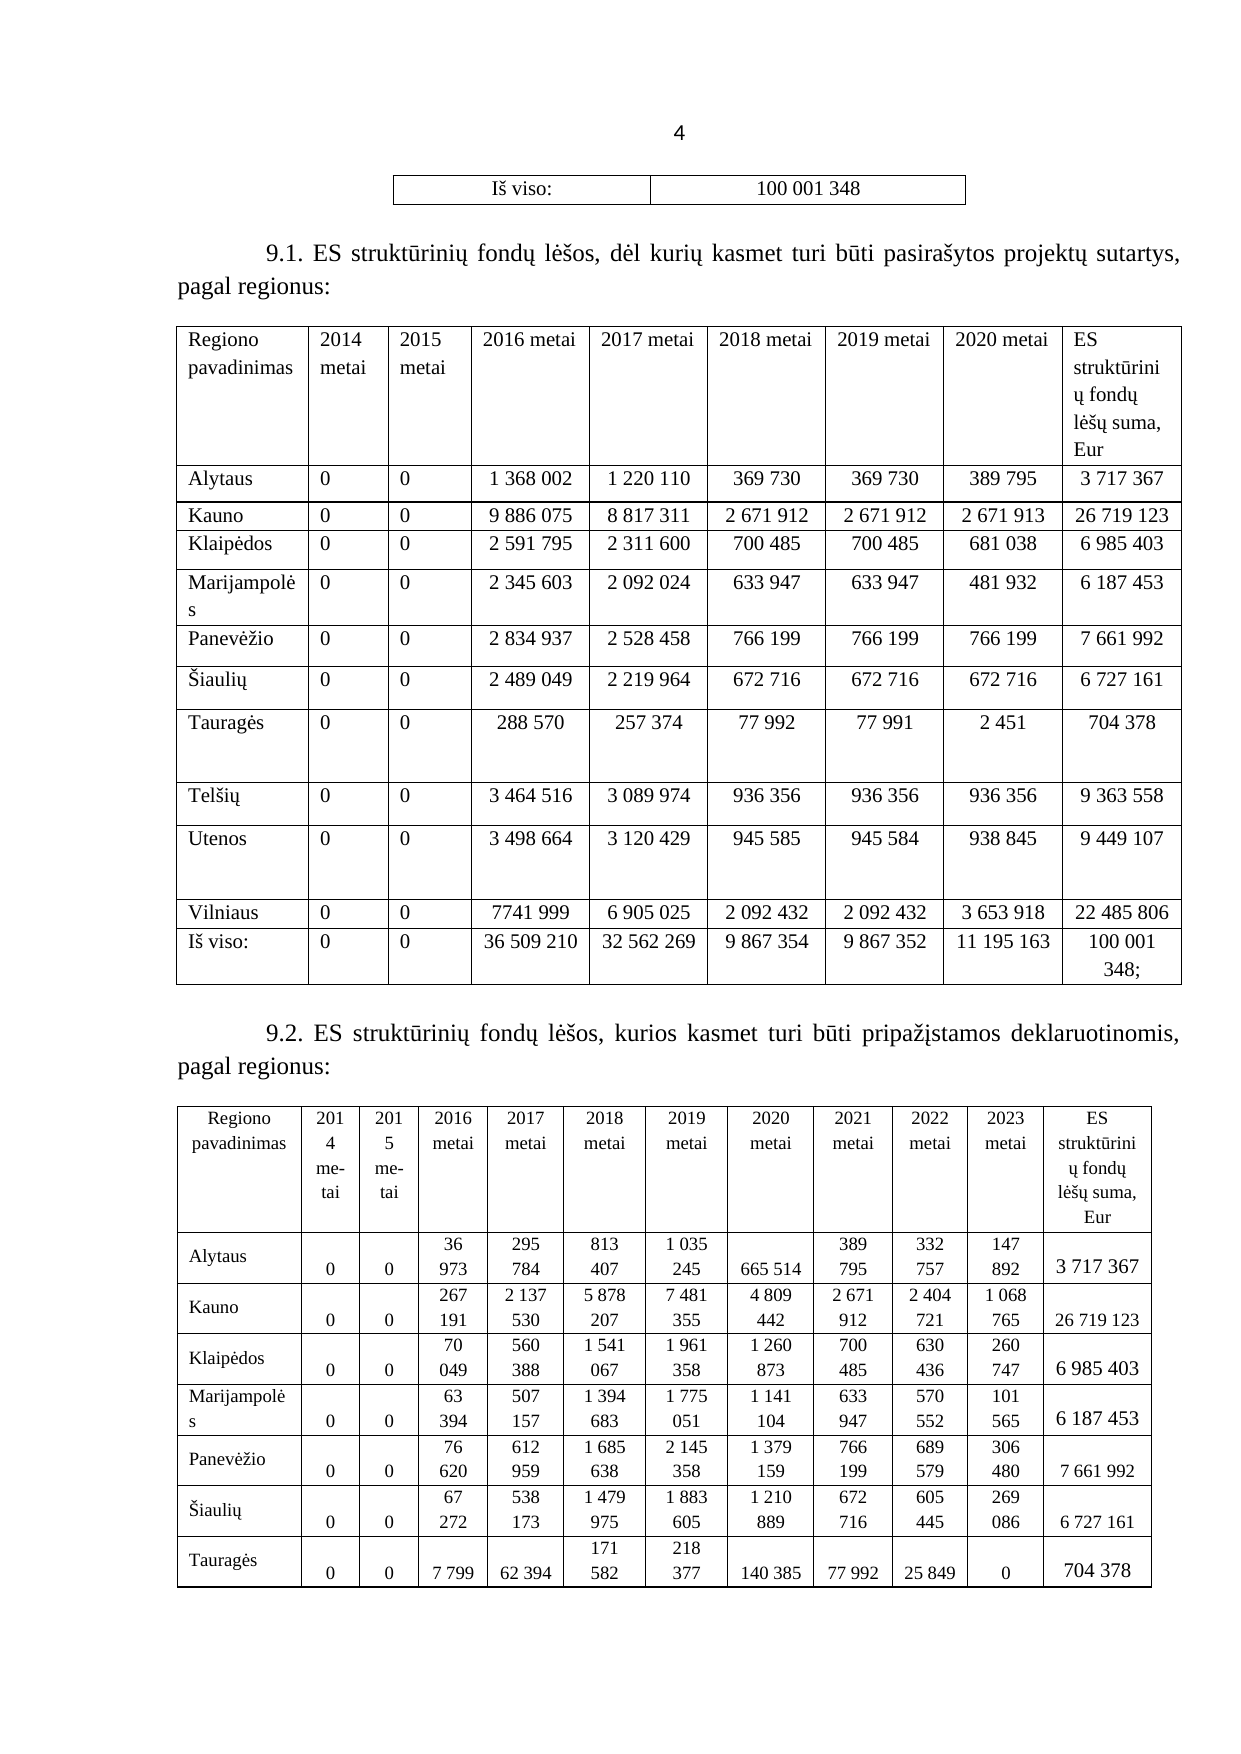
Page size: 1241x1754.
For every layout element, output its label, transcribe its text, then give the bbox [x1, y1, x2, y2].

table_cell 0 [389, 667, 471, 709]
table_cell 0 [309, 503, 388, 530]
table_cell 77 992 [708, 710, 825, 782]
table_cell 6 187 453 [1044, 1385, 1151, 1434]
table_cell 2 671 913 [944, 503, 1062, 530]
table_cell 4 809 442 [728, 1284, 813, 1333]
table_cell Šiaulių [177, 667, 308, 709]
table_cell 481 932 [944, 570, 1062, 625]
table_header 2018 metai [708, 327, 825, 465]
table_cell 0 [309, 626, 388, 666]
table_cell Tauragės [177, 710, 308, 782]
table_header 2022 metai [893, 1107, 967, 1232]
table_cell 560 388 [488, 1334, 563, 1384]
table_cell 633 947 [708, 570, 825, 625]
table_cell 332 757 [893, 1233, 967, 1283]
table_cell 0 [302, 1436, 359, 1485]
table_cell 9 363 558 [1063, 783, 1181, 825]
table_cell 76 620 [419, 1436, 487, 1485]
table_cell 5 878 207 [564, 1284, 645, 1333]
table_cell Kauno [177, 503, 308, 530]
table_cell 1 685 638 [564, 1436, 645, 1485]
table_cell 538 173 [488, 1486, 563, 1536]
table_cell 0 [309, 900, 388, 928]
table_cell 704 378 [1044, 1537, 1151, 1586]
table_cell 9 886 075 [472, 503, 589, 530]
table_cell 936 356 [944, 783, 1062, 825]
table_header 2015 metai [389, 327, 471, 465]
table_cell 6 985 403 [1063, 531, 1181, 568]
table_cell 1 210 889 [728, 1486, 813, 1536]
table_cell 140 385 [728, 1537, 813, 1586]
table_cell 0 [389, 710, 471, 782]
table_cell 0 [302, 1284, 359, 1333]
table_cell 2 145 358 [646, 1436, 727, 1485]
table_cell 7741 999 [472, 900, 589, 928]
table_cell 218 377 [646, 1537, 727, 1586]
table_cell 1 141 104 [728, 1385, 813, 1434]
table_cell 295 784 [488, 1233, 563, 1283]
table_cell 1 541 067 [564, 1334, 645, 1384]
table_cell 1 068 765 [968, 1284, 1043, 1333]
table_cell 26 719 123 [1044, 1284, 1151, 1333]
table_cell 672 716 [814, 1486, 892, 1536]
table_cell Alytaus [177, 466, 308, 501]
table_cell Panevėžio [177, 626, 308, 666]
table_cell 3 498 664 [472, 826, 589, 899]
table_cell 67 272 [419, 1486, 487, 1536]
table_cell 938 845 [944, 826, 1062, 899]
table_cell 936 356 [708, 783, 825, 825]
table_cell 77 991 [826, 710, 943, 782]
table_cell 0 [968, 1537, 1043, 1586]
table_cell 0 [309, 531, 388, 568]
table_cell 2 528 458 [590, 626, 707, 666]
table_cell 6 727 161 [1063, 667, 1181, 709]
table_cell 2 092 432 [708, 900, 825, 928]
table_cell 70 049 [419, 1334, 487, 1384]
table_cell 25 849 [893, 1537, 967, 1586]
table_cell 306 480 [968, 1436, 1043, 1485]
table_cell 2 591 795 [472, 531, 589, 568]
table_cell Iš viso: [177, 929, 308, 984]
table_cell Tauragės [178, 1537, 301, 1586]
table_cell 0 [302, 1385, 359, 1434]
table_cell 0 [309, 466, 388, 501]
table_cell 570 552 [893, 1385, 967, 1434]
table_cell 100 001 348; [1063, 929, 1181, 984]
table_cell 1 220 110 [590, 466, 707, 501]
table_cell 0 [389, 570, 471, 625]
table_cell 2 345 603 [472, 570, 589, 625]
table_cell 3 464 516 [472, 783, 589, 825]
table_cell 665 514 [728, 1233, 813, 1283]
table_cell 267 191 [419, 1284, 487, 1333]
table_header 2016 metai [472, 327, 589, 465]
table_cell 507 157 [488, 1385, 563, 1434]
table_header 2017 metai [488, 1107, 563, 1232]
table_cell 766 199 [708, 626, 825, 666]
table_cell Šiaulių [178, 1486, 301, 1536]
table_cell 2 671 912 [814, 1284, 892, 1333]
table_cell 945 585 [708, 826, 825, 899]
table_cell 0 [360, 1233, 418, 1283]
table_cell 7 481 355 [646, 1284, 727, 1333]
table_cell 77 992 [814, 1537, 892, 1586]
text 9.2. ES struktūrinių fondų lėšos, kurios kasmet turi būti pripažįstamos deklaruotinomis, pagal regionus: [177, 1018, 1181, 1080]
table_cell 0 [360, 1486, 418, 1536]
table_cell 101 565 [968, 1385, 1043, 1434]
table_cell 3 717 367 [1044, 1233, 1151, 1283]
table_cell 612 959 [488, 1436, 563, 1485]
table_cell 766 199 [944, 626, 1062, 666]
table_cell 63 394 [419, 1385, 487, 1434]
table_cell 0 [389, 826, 471, 899]
table_cell 2 311 600 [590, 531, 707, 568]
table_cell 766 199 [814, 1436, 892, 1485]
table_cell 704 378 [1063, 710, 1181, 782]
table_cell 7 799 [419, 1537, 487, 1586]
table_header Regiono pavadinimas [177, 327, 308, 465]
table_cell 0 [302, 1537, 359, 1586]
table_cell Alytaus [178, 1233, 301, 1283]
table_header 2020 metai [944, 327, 1062, 465]
table_cell 0 [389, 929, 471, 984]
table_cell 369 730 [708, 466, 825, 501]
table_cell 1 035 245 [646, 1233, 727, 1283]
table_cell 700 485 [826, 531, 943, 568]
table_cell 389 795 [814, 1233, 892, 1283]
table_cell 700 485 [814, 1334, 892, 1384]
table_header 2015 me-tai [360, 1107, 418, 1232]
table_cell 0 [389, 900, 471, 928]
table_cell 700 485 [708, 531, 825, 568]
table_cell 1 479 975 [564, 1486, 645, 1536]
table_cell Telšių [177, 783, 308, 825]
table_cell 813 407 [564, 1233, 645, 1283]
table_cell 2 671 912 [826, 503, 943, 530]
table_cell 0 [389, 783, 471, 825]
table_cell 269 086 [968, 1486, 1043, 1536]
table_cell 1 368 002 [472, 466, 589, 501]
table_cell 257 374 [590, 710, 707, 782]
table_cell Klaipėdos [177, 531, 308, 568]
table_cell Panevėžio [178, 1436, 301, 1485]
text 9.1. ES struktūrinių fondų lėšos, dėl kurių kasmet turi būti pasirašytos projektų sutartys, pagal regionus: [177, 238, 1181, 300]
table_cell 6 187 453 [1063, 570, 1181, 625]
table_cell 7 661 992 [1044, 1436, 1151, 1485]
table_cell 936 356 [826, 783, 943, 825]
table_cell 32 562 269 [590, 929, 707, 984]
table_cell 0 [302, 1334, 359, 1384]
table_cell 11 195 163 [944, 929, 1062, 984]
table_header 2018 metai [564, 1107, 645, 1232]
table_cell 288 570 [472, 710, 589, 782]
table_cell 672 716 [826, 667, 943, 709]
table_cell 171 582 [564, 1537, 645, 1586]
table_cell 389 795 [944, 466, 1062, 501]
table_cell 1 961 358 [646, 1334, 727, 1384]
table_cell 0 [389, 531, 471, 568]
table_cell Marijampolės [178, 1385, 301, 1434]
table_cell 36 509 210 [472, 929, 589, 984]
table_cell 0 [389, 626, 471, 666]
table_cell 1 883 605 [646, 1486, 727, 1536]
table_cell 630 436 [893, 1334, 967, 1384]
table_header 2016 metai [419, 1107, 487, 1232]
table_cell 22 485 806 [1063, 900, 1181, 928]
table_cell 2 092 432 [826, 900, 943, 928]
table_header 2019 metai [826, 327, 943, 465]
table_cell Utenos [177, 826, 308, 899]
table_cell 0 [302, 1486, 359, 1536]
table_cell 6 905 025 [590, 900, 707, 928]
table_cell 26 719 123 [1063, 503, 1181, 530]
table_cell Vilniaus [177, 900, 308, 928]
table_cell 766 199 [826, 626, 943, 666]
table_cell 2 404 721 [893, 1284, 967, 1333]
table_header 2017 metai [590, 327, 707, 465]
table_cell 0 [360, 1334, 418, 1384]
table_cell 689 579 [893, 1436, 967, 1485]
table_header ES struktūrinių fondų lėšų suma, Eur [1063, 327, 1181, 465]
table_header ES struktūrinių fondų lėšų suma, Eur [1044, 1107, 1151, 1232]
table_cell 9 867 352 [826, 929, 943, 984]
table_cell 0 [360, 1436, 418, 1485]
table_cell 2 219 964 [590, 667, 707, 709]
table_cell 681 038 [944, 531, 1062, 568]
table_header 2014 me-tai [302, 1107, 359, 1232]
table_header 2023 metai [968, 1107, 1043, 1232]
table_cell 0 [360, 1385, 418, 1434]
table_cell Marijampolės [177, 570, 308, 625]
table_header 2021 metai [814, 1107, 892, 1232]
table_cell 0 [309, 929, 388, 984]
table_cell 62 394 [488, 1537, 563, 1586]
table_cell Kauno [178, 1284, 301, 1333]
table_cell 9 449 107 [1063, 826, 1181, 899]
table_cell 0 [309, 826, 388, 899]
table_cell 2 451 [944, 710, 1062, 782]
table_cell 672 716 [944, 667, 1062, 709]
table_cell 945 584 [826, 826, 943, 899]
table_cell 605 445 [893, 1486, 967, 1536]
table_header Regiono pavadinimas [178, 1107, 301, 1232]
table_cell 369 730 [826, 466, 943, 501]
table_cell Iš viso: [394, 176, 650, 204]
table_cell 0 [309, 570, 388, 625]
table_cell 1 394 683 [564, 1385, 645, 1434]
table_cell 2 092 024 [590, 570, 707, 625]
table_cell 633 947 [814, 1385, 892, 1434]
table_cell 0 [389, 466, 471, 501]
table_cell 0 [360, 1284, 418, 1333]
table_header 2014 metai [309, 327, 388, 465]
table_cell 2 137 530 [488, 1284, 563, 1333]
table_cell 147 892 [968, 1233, 1043, 1283]
table_cell Klaipėdos [178, 1334, 301, 1384]
table_cell 633 947 [826, 570, 943, 625]
table_cell 3 717 367 [1063, 466, 1181, 501]
table_cell 3 120 429 [590, 826, 707, 899]
table_cell 1 775 051 [646, 1385, 727, 1434]
table_cell 1 260 873 [728, 1334, 813, 1384]
table_cell 1 379 159 [728, 1436, 813, 1485]
table_cell 3 653 918 [944, 900, 1062, 928]
table_cell 6 985 403 [1044, 1334, 1151, 1384]
table_cell 7 661 992 [1063, 626, 1181, 666]
table_cell 0 [309, 783, 388, 825]
table_cell 0 [309, 667, 388, 709]
table_cell 8 817 311 [590, 503, 707, 530]
table_cell 3 089 974 [590, 783, 707, 825]
table_cell 2 489 049 [472, 667, 589, 709]
table_header 2020 metai [728, 1107, 813, 1232]
table_cell 2 834 937 [472, 626, 589, 666]
table_cell 0 [389, 503, 471, 530]
table_cell 100 001 348 [651, 176, 965, 204]
table_cell 0 [360, 1537, 418, 1586]
table_cell 672 716 [708, 667, 825, 709]
table_cell 2 671 912 [708, 503, 825, 530]
table_cell 6 727 161 [1044, 1486, 1151, 1536]
table_cell 0 [309, 710, 388, 782]
table_cell 36 973 [419, 1233, 487, 1283]
table_cell 0 [302, 1233, 359, 1283]
table_cell 260 747 [968, 1334, 1043, 1384]
table_header 2019 metai [646, 1107, 727, 1232]
table_cell 9 867 354 [708, 929, 825, 984]
